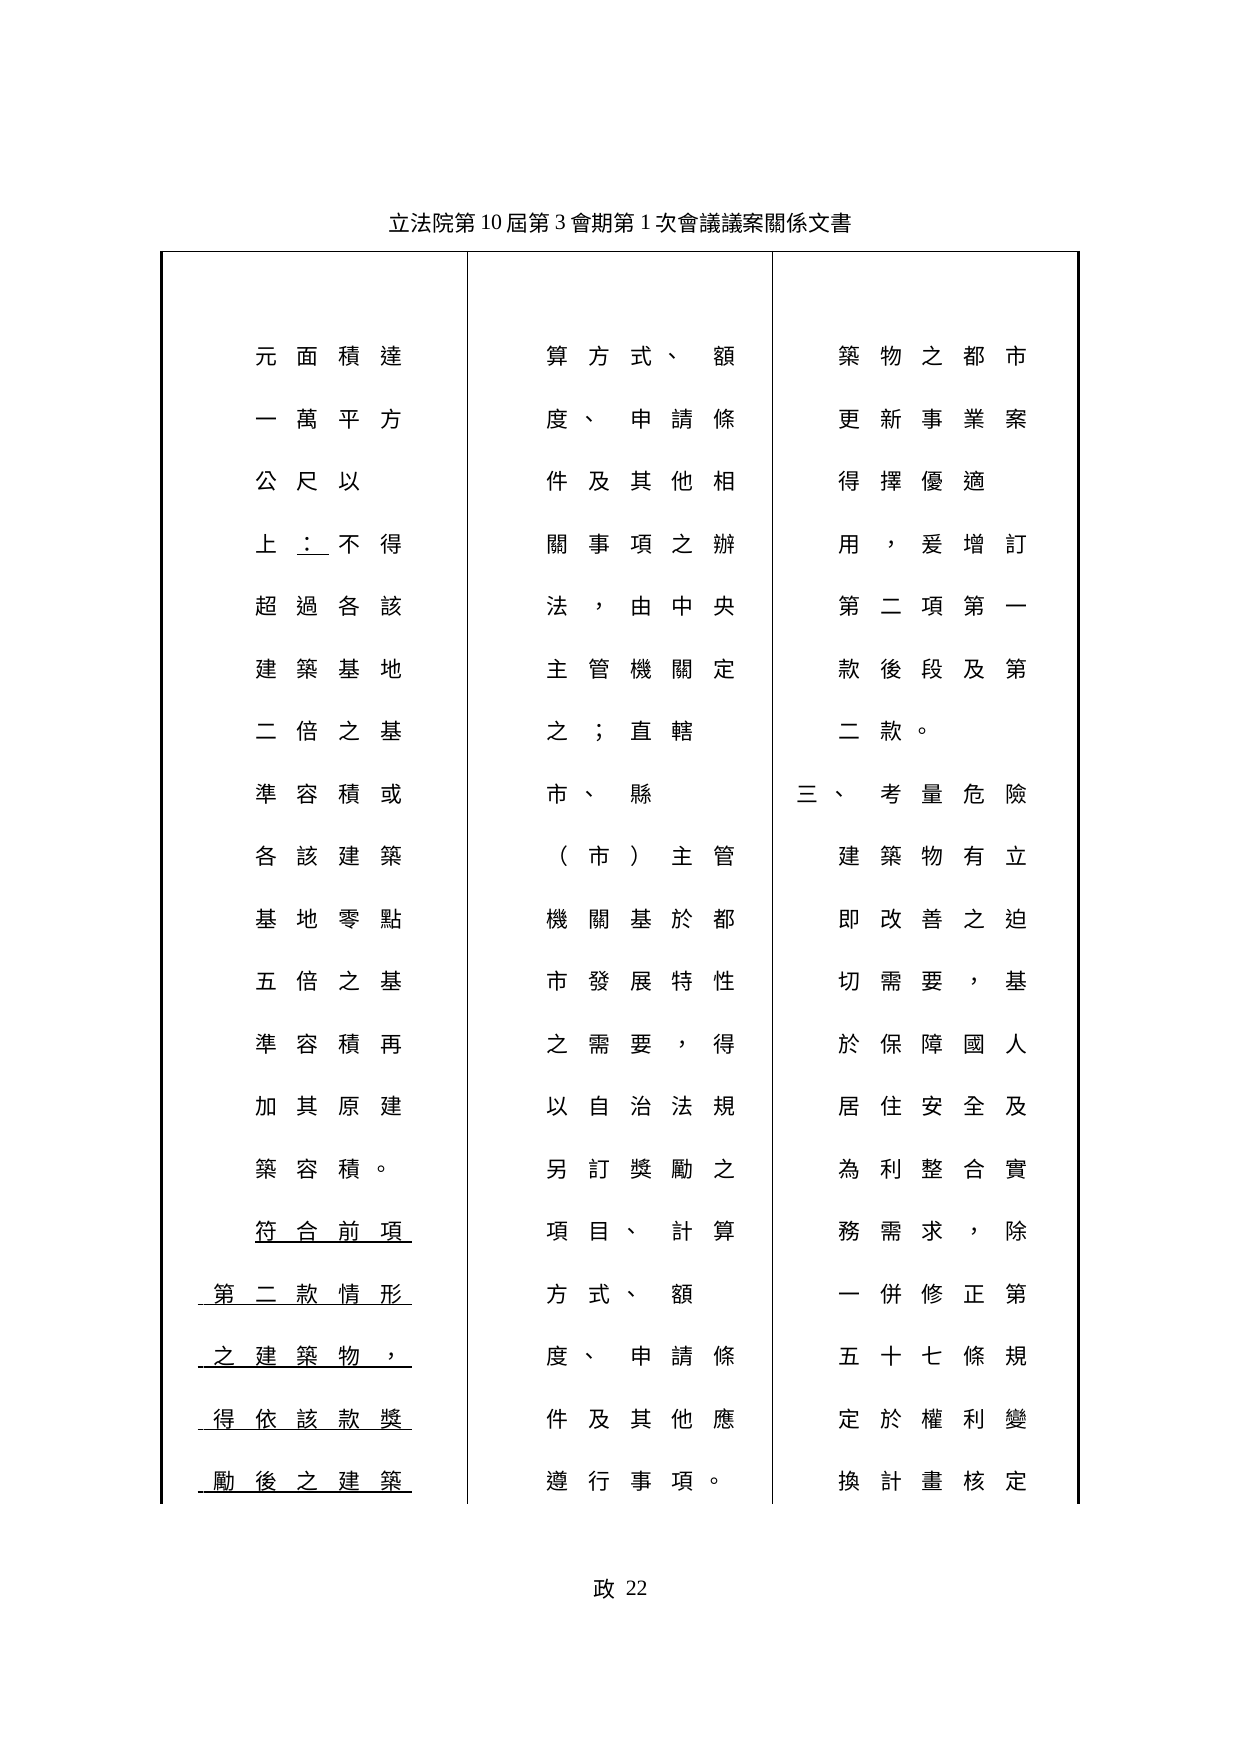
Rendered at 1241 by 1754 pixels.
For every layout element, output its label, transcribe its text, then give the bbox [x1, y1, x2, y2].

table_cell 算方式、額度、申請條件及其他相關事項之辦法，由中央主管機關定之；直轄市、縣（市）主管機關基於都市發展特性之需要，得以自治法規另訂獎勵之項目、計算方式、額度、申請條件及其他應遵行事項。 [468, 252, 772, 1504]
table_cell 築物之都市更新事業案得擇優適用，爰增訂第二項第一款後段及第二款。 三、考量危險建築物有立即改善之迫切需要，基於保障國人居住安全及為利整合實務需求，除一併修正第五十七條規定於權利變換計畫核定 [773, 252, 1077, 1504]
table_cell 元面積達一萬平方公尺以上：不得超過各該建築基地二倍之基準容積或各該建築基地零點五倍之基準容積再加其原建築容積。 符合前項第二款情形之建築物，得依該款獎勵後之建築 [163, 252, 467, 1504]
